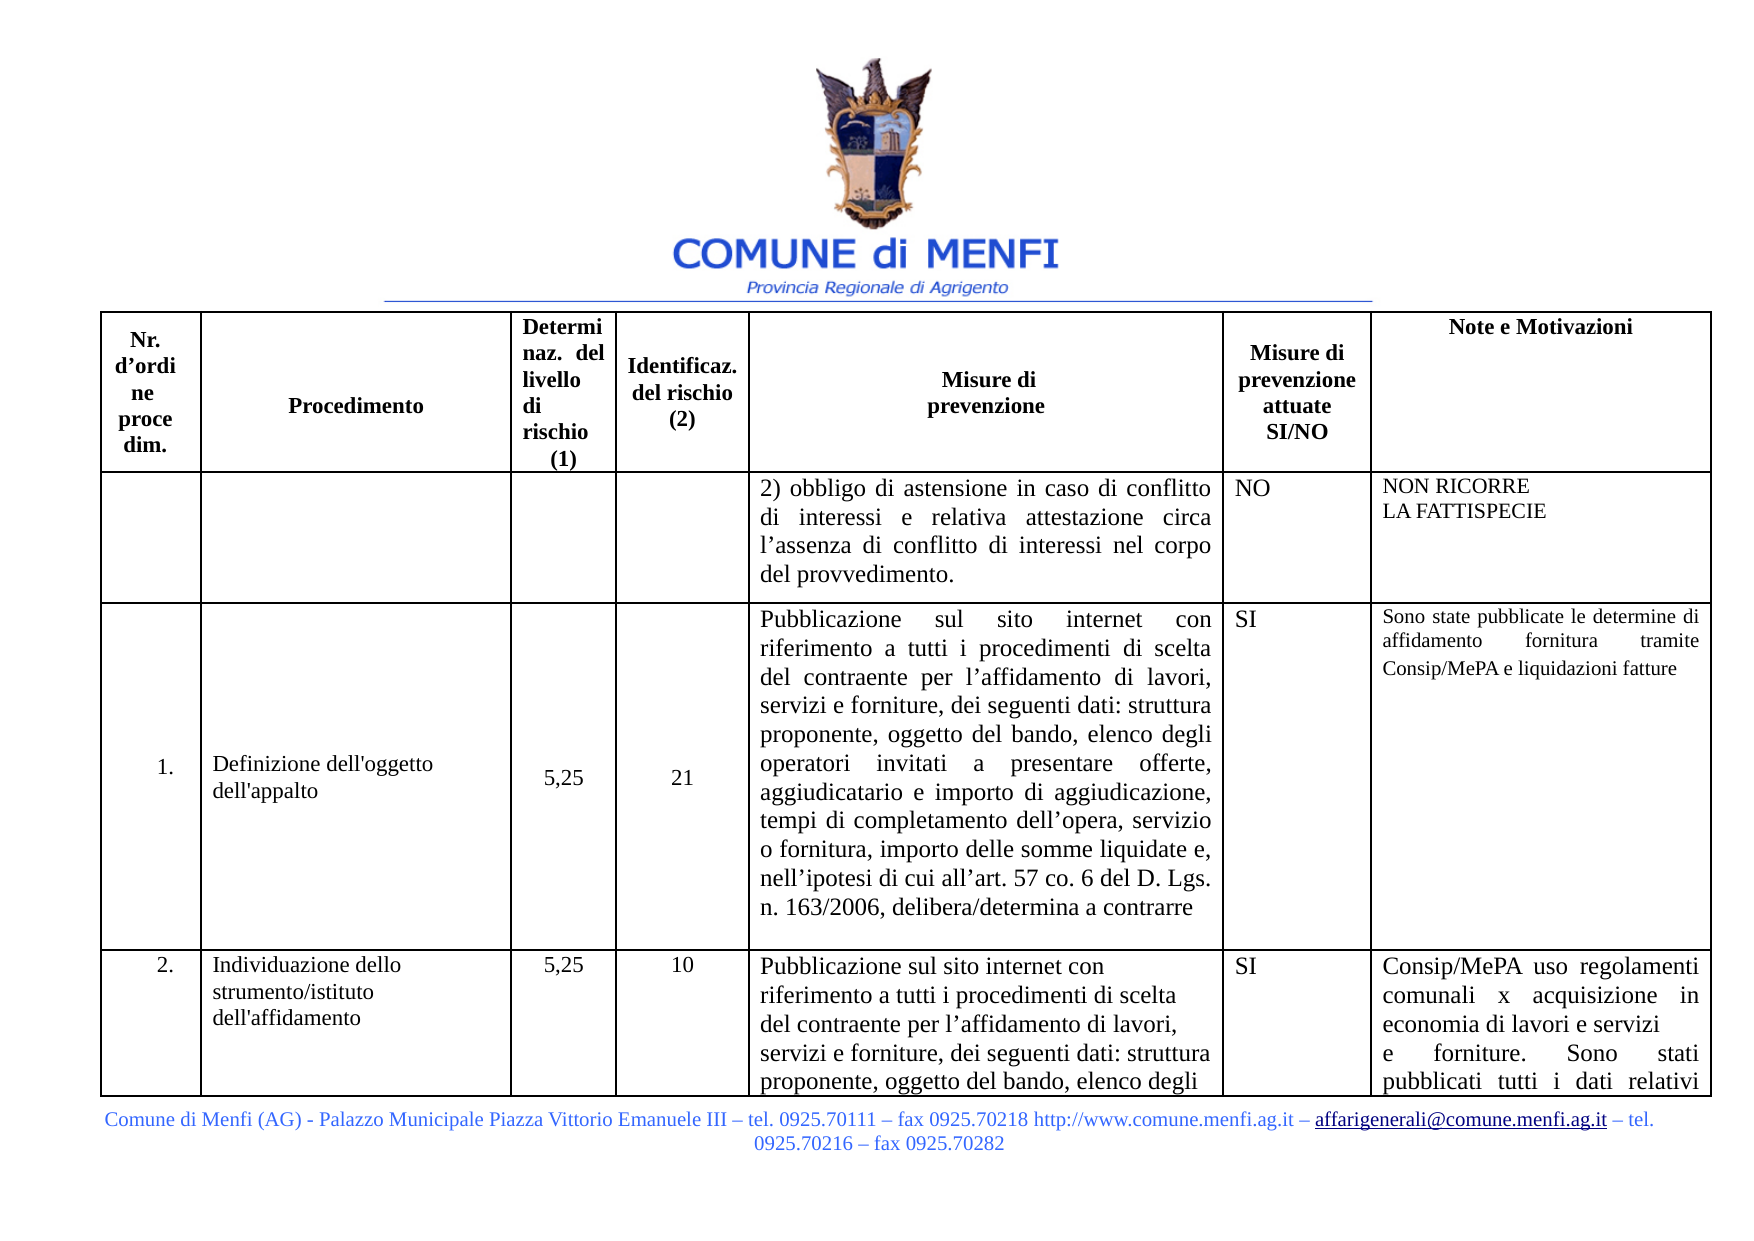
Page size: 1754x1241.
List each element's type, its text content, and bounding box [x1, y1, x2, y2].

table_cell Sono state pubblicate le determine di affidamento fornitura tramite Consip/MePA e liquidazioni fatture [1372, 604, 1710, 949]
table_cell SI [1224, 604, 1370, 949]
table_cell SI [1224, 951, 1370, 1095]
table_header Nr. d’ordine procedim. [102, 313, 200, 471]
table_cell NON RICORRE LA FATTISPECIE [1372, 473, 1710, 602]
table_cell 5,25 [512, 951, 615, 1095]
table_header Misure di prevenzione [750, 313, 1222, 471]
table_cell Definizione dell'oggetto dell'appalto [202, 604, 510, 949]
table_cell Pubblicazione sul sito internet con riferimento a tutti i procedimenti di scelta del contraente per l’affidamento di lavori, servizi e forniture, dei seguenti dati: struttura proponente, oggetto del bando, elenco degli [750, 951, 1222, 1095]
table_cell [102, 951, 200, 1095]
table_cell [202, 473, 510, 602]
table_cell 21 [617, 604, 748, 949]
picture [377, 56, 1381, 311]
table_header Misure di prevenzione attuate SI/NO [1224, 313, 1370, 471]
table_header Identificaz. del rischio (2) [617, 313, 748, 471]
table_cell [512, 473, 615, 602]
table_cell [102, 473, 200, 602]
table_cell 5,25 [512, 604, 615, 949]
table_cell Individuazione dello strumento/istituto dell'affidamento [202, 951, 510, 1095]
table_cell 10 [617, 951, 748, 1095]
table_header Note e Motivazioni [1372, 313, 1710, 471]
table_cell Consip/MePA uso regolamenti comunali x acquisizione in economia di lavori e servizi e forniture. Sono stati pubblicati tutti i dati relativi [1372, 951, 1710, 1095]
table_cell [617, 473, 748, 602]
table_cell Pubblicazione sul sito internet con riferimento a tutti i procedimenti di scelta del contraente per l’affidamento di lavori, servizi e forniture, dei seguenti dati: struttura proponente, oggetto del bando, elenco degli operatori invitati a presentare offerte, aggiudicatario e importo di aggiudicazione, tempi di completamento dell’opera, servizio o fornitura, importo delle somme liquidate e, nell’ipotesi di cui all’art. 57 co. 6 del D. Lgs. n. 163/2006, delibera/determina a contrarre [750, 604, 1222, 949]
table_cell [102, 604, 200, 949]
table_header Procedimento [202, 313, 510, 471]
table_cell 2) obbligo di astensione in caso di conflitto di interessi e relativa attestazione circa l’assenza di conflitto di interessi nel corpo del provvedimento. [750, 473, 1222, 602]
table_header Determinaz. del livello di rischio (1) [512, 313, 615, 471]
table_cell NO [1224, 473, 1370, 602]
